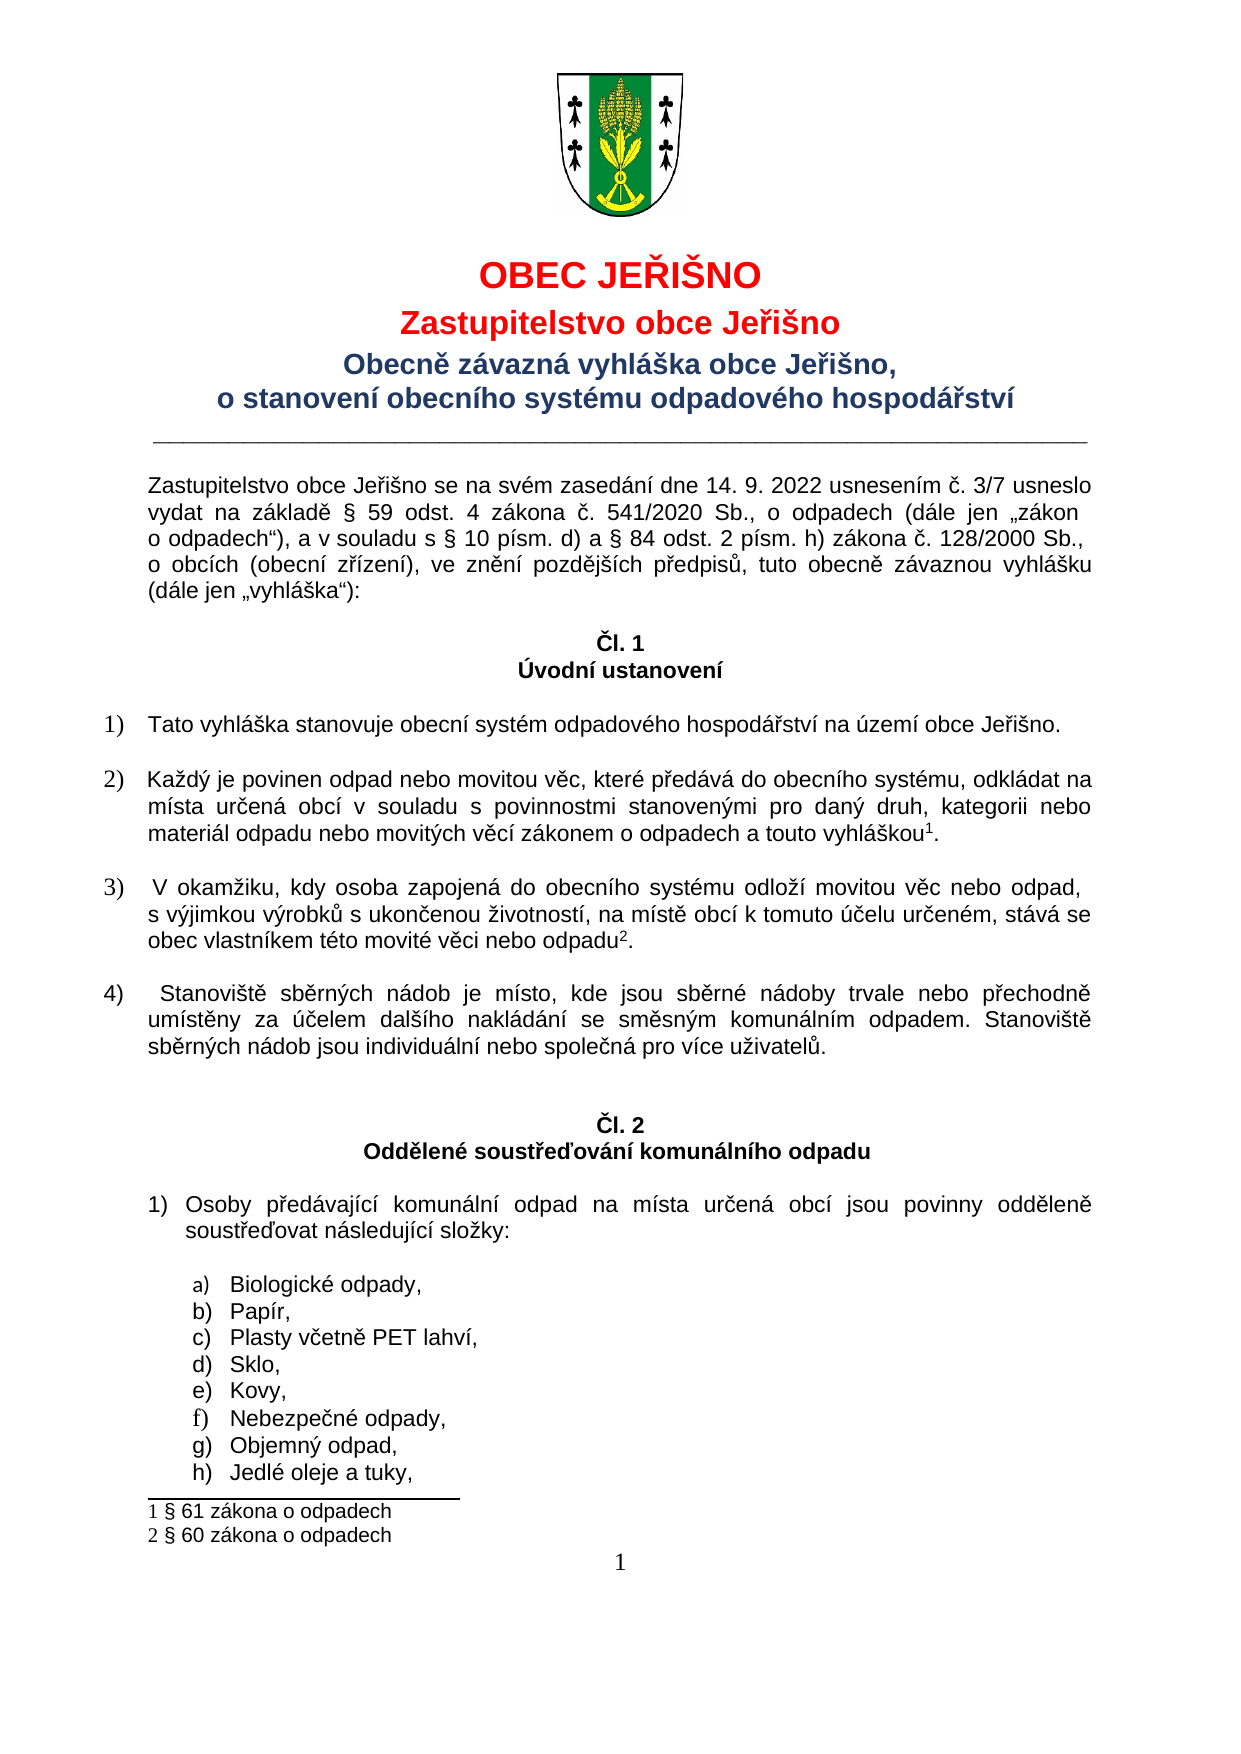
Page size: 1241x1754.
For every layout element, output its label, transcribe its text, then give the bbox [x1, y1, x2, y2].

text Čl. 2 [148, 1112, 1092, 1138]
text Čl. 1 [148, 630, 1092, 657]
list Plasty včetně PET lahví, [192, 1324, 1092, 1351]
list Nebezpečné odpady, [192, 1403, 1092, 1432]
text o stanovení obecního systému odpadového hospodářství [148, 381, 1092, 414]
list Kovy, [192, 1377, 1092, 1403]
subtitle Úvodní ustanovení [148, 657, 1092, 683]
text OBEC JEŘIŠNO [148, 254, 1092, 297]
list Jedlé oleje a tuky, [192, 1458, 1092, 1485]
list Objemný odpad, [192, 1432, 1092, 1458]
list Osoby předávající komunální odpad na místa určená obcí jsou povinny odděleně soustřeďovat následující složky: [148, 1191, 1092, 1243]
list § 61 zákona o odpadech [148, 1499, 1092, 1523]
list Stanoviště sběrných nádob je místo, kde jsou sběrné nádoby trvale nebo přechodně umístěny za účelem dalšího nakládání se směsným komunálním odpadem. Stanoviště sběrných nádob jsou individuální nebo společná pro více uživatelů. [103, 980, 1092, 1059]
list Tato vyhláška stanovuje obecní systém odpadového hospodářství na území obce Jeřišno. [103, 709, 1092, 738]
text ______________________________________________________________ [148, 414, 1092, 446]
text Obecně závazná vyhláška obce Jeřišno, [148, 347, 1092, 381]
list V okamžiku, kdy osoba zapojená do obecního systému odloží movitou věc nebo odpad, s výjimkou výrobků s ukončenou životností, na místě obcí k tomuto účelu určeném, stává se obec vlastníkem této movité věci nebo odpadu. [103, 872, 1092, 954]
list Každý je povinen odpad nebo movitou věc, které předává do obecního systému, odkládat na místa určená obcí v souladu s povinnostmi stanovenými pro daný druh, kategorii nebo materiál odpadu nebo movitých věcí zákonem o odpadech a touto vyhláškou. [103, 764, 1092, 846]
list Papír, [192, 1298, 1092, 1324]
list Sklo, [192, 1351, 1092, 1377]
text Oddělené soustřeďování komunálního odpadu [148, 1138, 1092, 1164]
list § 60 zákona o odpadech [148, 1523, 1092, 1547]
list Biologické odpady, [192, 1270, 1092, 1298]
text Zastupitelstvo obce Jeřišno se na svém zasedání dne 14. 9. 2022 usnesením č. 3/7 usneslo vydat na základě § 59 odst. 4 zákona č. 541/2020 Sb., o odpadech (dále jen „zákon o odpadech“), a v souladu s § 10 písm. d) a § 84 odst. 2 písm. h) zákona č. 128/2000 Sb., o obcích (obecní zřízení), ve znění pozdějších předpisů, tuto obecně závaznou vyhlášku (dále jen „vyhláška“): [148, 472, 1092, 604]
text Zastupitelstvo obce Jeřišno [148, 303, 1092, 342]
